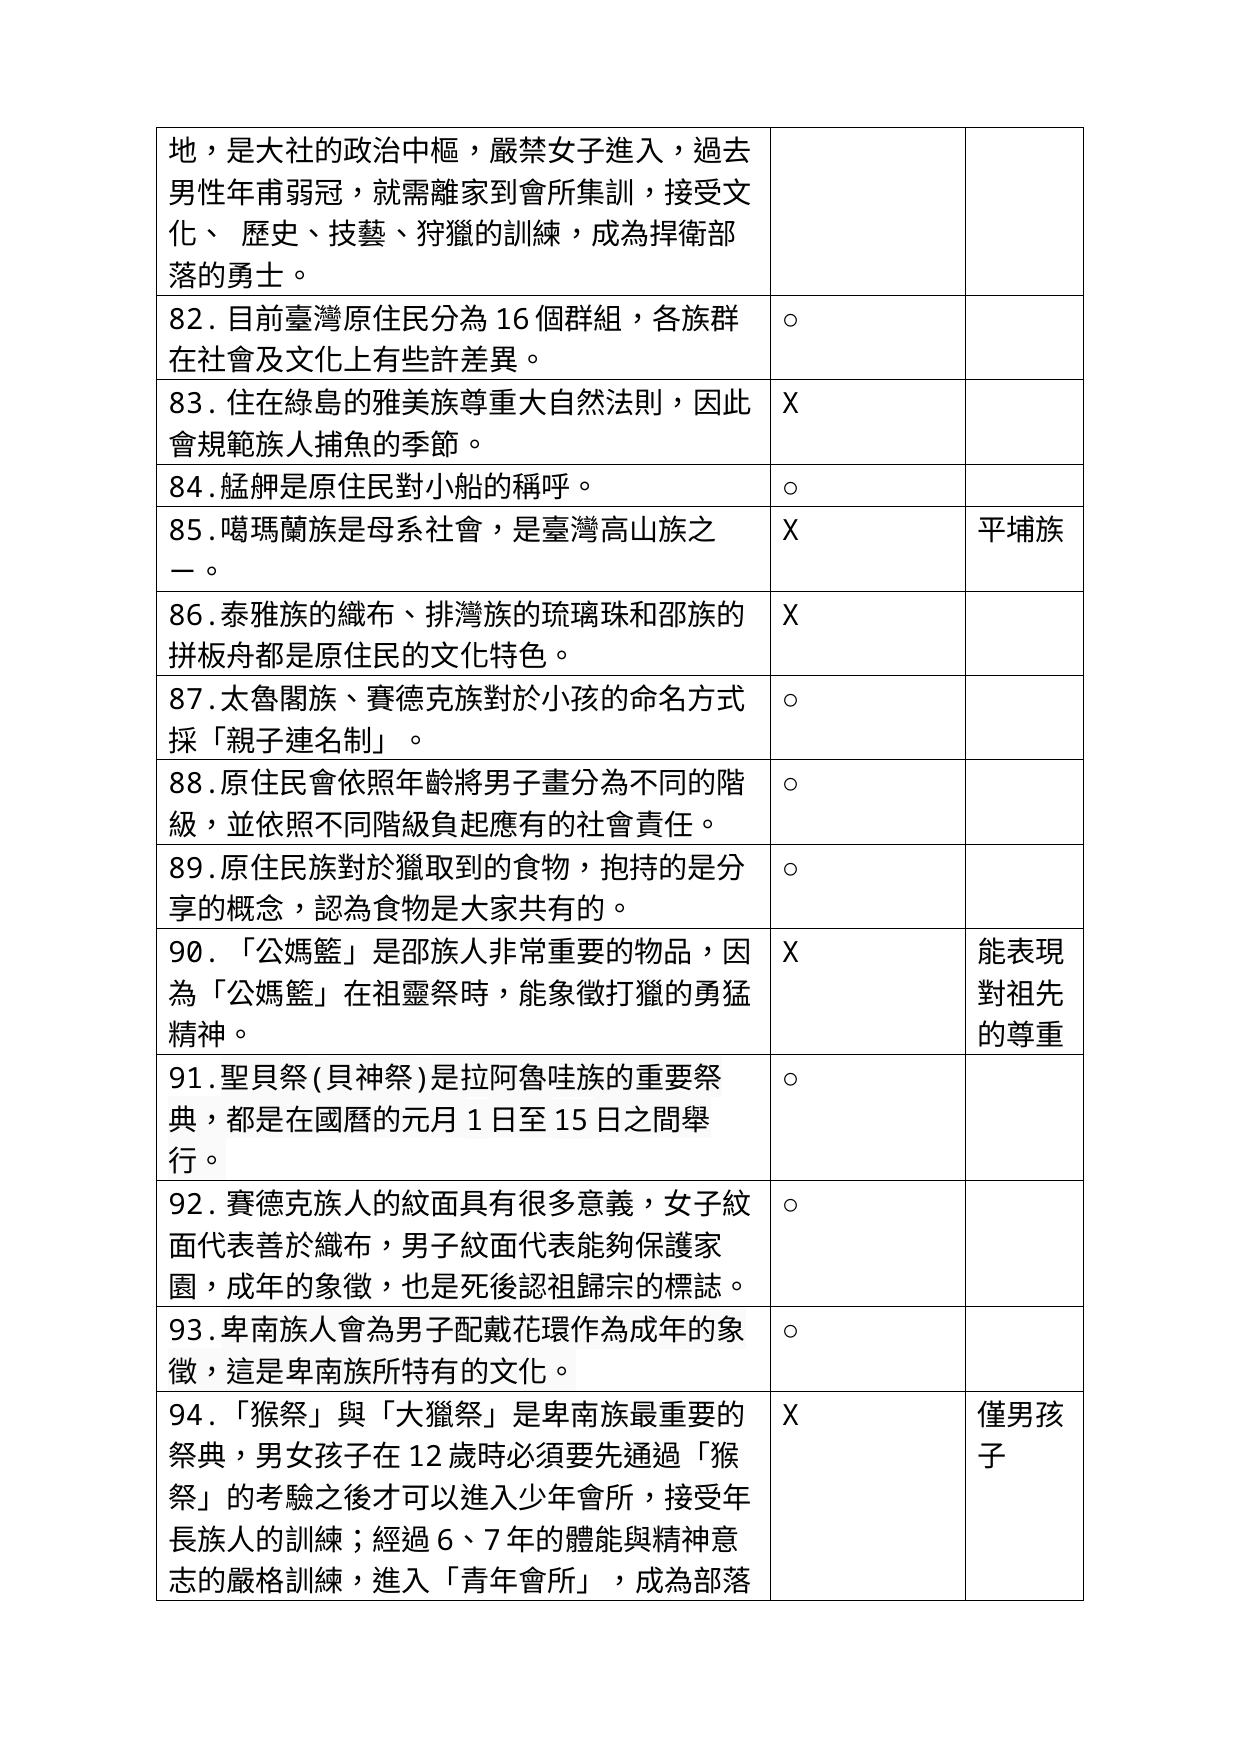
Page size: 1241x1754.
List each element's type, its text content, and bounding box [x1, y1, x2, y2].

table_cell X [771, 1392, 965, 1600]
table_cell [966, 1307, 1083, 1391]
table_cell [966, 465, 1083, 506]
table_cell 平埔族 [966, 507, 1083, 591]
table_cell 89.原住民族對於獵取到的食物，抱持的是分享的概念，認為食物是大家共有的。 [157, 845, 770, 928]
table_cell 83. 住在綠島的雅美族尊重大自然法則，因此會規範族人捕魚的季節。 [157, 380, 770, 463]
table_cell 94.「猴祭」與「大獵祭」是卑南族最重要的祭典，男女孩子在12歲時必須要先通過「猴祭」的考驗之後才可以進入少年會所，接受年長族人的訓練；經過6、7年的體能與精神意志的嚴格訓練，進入「青年會所」，成為部落 [157, 1392, 770, 1600]
table_cell 86.泰雅族的織布、排灣族的琉璃珠和邵族的拼板舟都是原住民的文化特色。 [157, 592, 770, 675]
table_cell [966, 845, 1083, 928]
table_cell X [771, 380, 965, 463]
table_cell [966, 676, 1083, 759]
table_cell ○ [771, 845, 965, 928]
table_cell 能表現對祖先的尊重 [966, 929, 1083, 1054]
table_cell 84.艋舺是原住民對小船的稱呼。 [157, 465, 770, 506]
table_cell ○ [771, 1181, 965, 1306]
table_cell ○ [771, 465, 965, 506]
table_cell X [771, 507, 965, 591]
table_cell 93.卑南族人會為男子配戴花環作為成年的象徵，這是卑南族所特有的文化。 [157, 1307, 770, 1391]
table_cell [966, 128, 1083, 295]
table_cell ○ [771, 760, 965, 844]
table_cell [771, 128, 965, 295]
table_cell 87.太魯閣族、賽德克族對於小孩的命名方式採「親子連名制」。 [157, 676, 770, 759]
table_cell [966, 592, 1083, 675]
table_cell ○ [771, 1055, 965, 1180]
table_cell 82. 目前臺灣原住民分為16個群組，各族群在社會及文化上有些許差異。 [157, 296, 770, 379]
table_cell ○ [771, 1307, 965, 1391]
table_cell ○ [771, 676, 965, 759]
table_cell 91.聖貝祭(貝神祭)是拉阿魯哇族的重要祭典，都是在國曆的元月1日至15日之間舉行。 [157, 1055, 770, 1180]
table_cell 92. 賽德克族人的紋面具有很多意義，女子紋面代表善於織布，男子紋面代表能夠保護家園，成年的象徵，也是死後認祖歸宗的標誌。 [157, 1181, 770, 1306]
table_cell X [771, 929, 965, 1054]
table_cell 88.原住民會依照年齡將男子畫分為不同的階級，並依照不同階級負起應有的社會責任。 [157, 760, 770, 844]
table_cell 90. 「公媽籃」是邵族人非常重要的物品，因為「公媽籃」在祖靈祭時，能象徵打獵的勇猛精神。 [157, 929, 770, 1054]
table_cell [966, 760, 1083, 844]
table_cell 僅男孩子 [966, 1392, 1083, 1600]
table_cell [966, 296, 1083, 379]
table_cell ○ [771, 296, 965, 379]
table_cell X [771, 592, 965, 675]
table_cell [966, 1181, 1083, 1306]
table_cell 85.噶瑪蘭族是母系社會，是臺灣高山族之ㄧ。 [157, 507, 770, 591]
table_cell [966, 1055, 1083, 1180]
table_cell [966, 380, 1083, 463]
table_cell 地，是大社的政治中樞，嚴禁女子進入，過去男性年甫弱冠，就需離家到會所集訓，接受文化、 歷史、技藝、狩獵的訓練，成為捍衛部落的勇士。 [157, 128, 770, 295]
